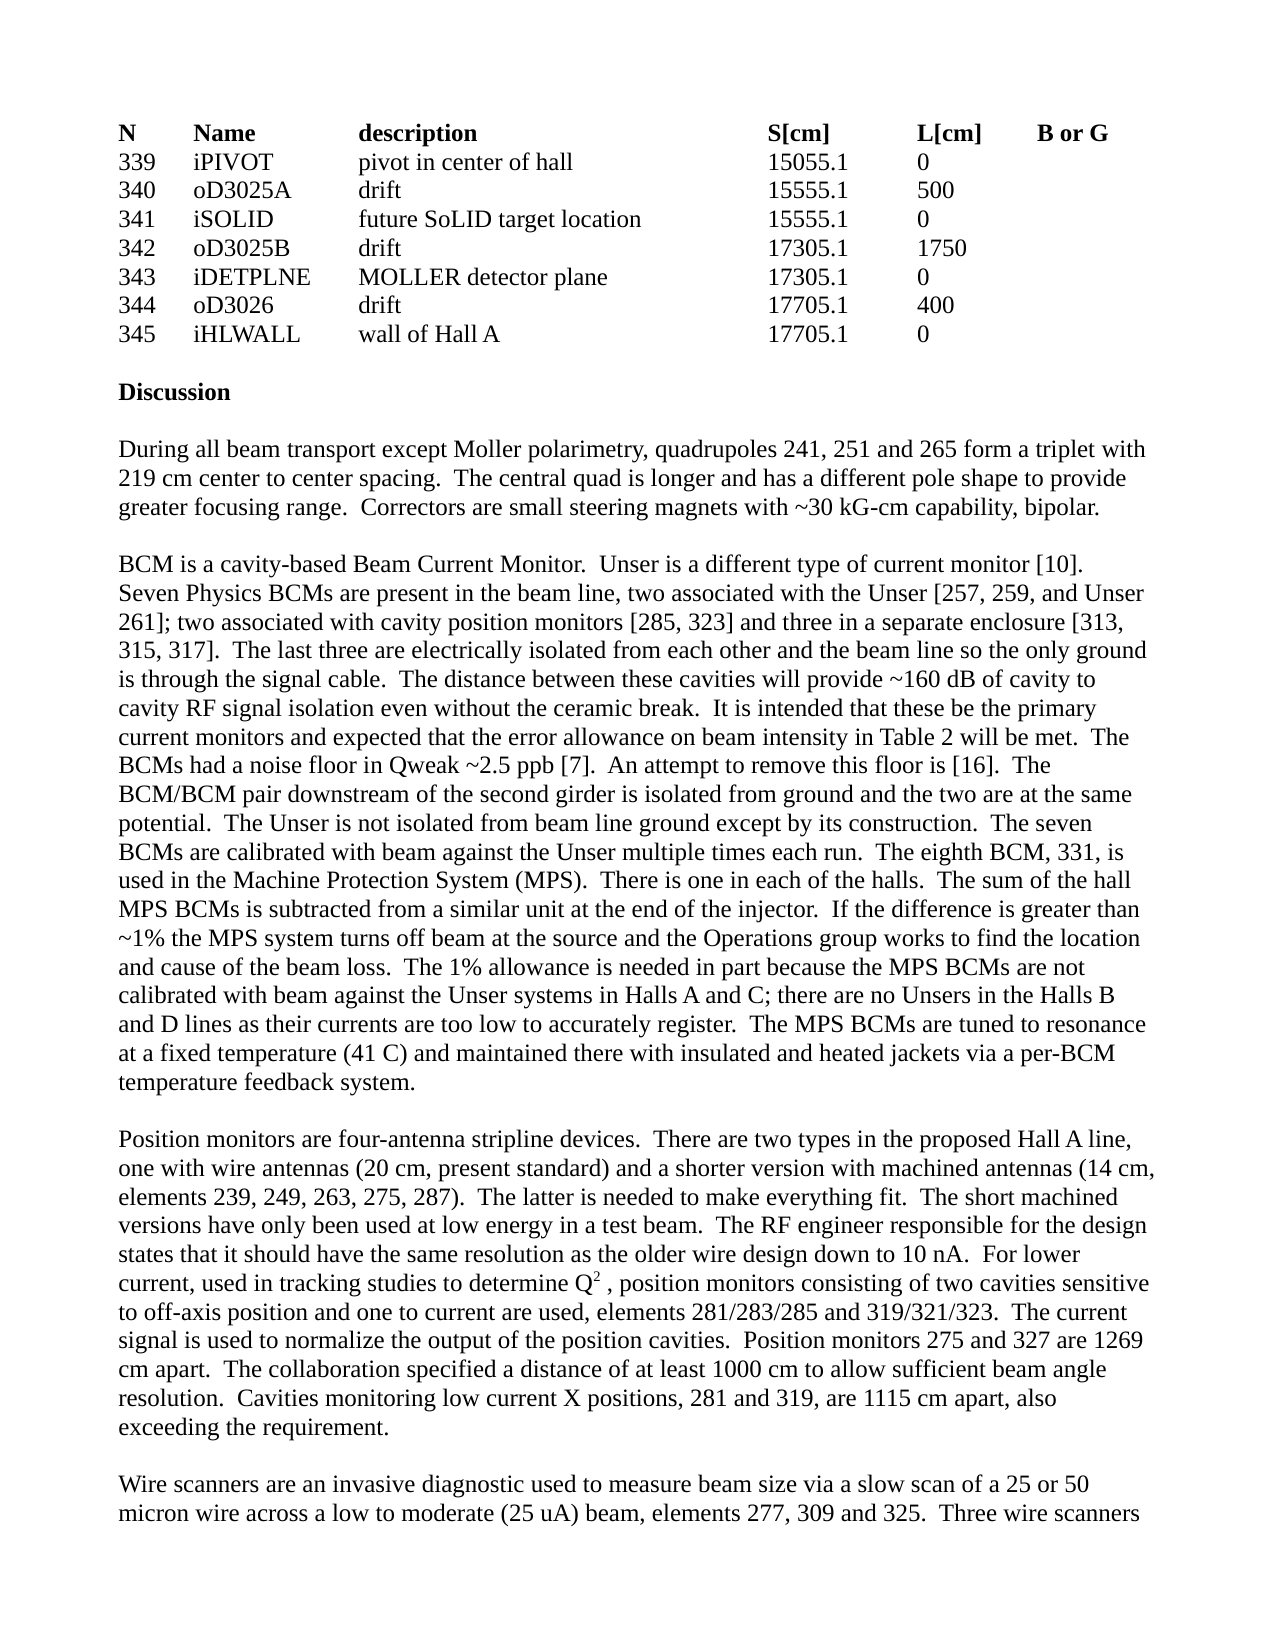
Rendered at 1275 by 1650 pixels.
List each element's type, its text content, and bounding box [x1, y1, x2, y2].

table_cell 500 [917, 176, 1037, 204]
table_cell MOLLER detector plane [358, 262, 767, 291]
text Wire scanners are an invasive diagnostic used to measure beam size via a slow scan of a 25 or 50 micron wire across a low to moderate (25 uA) beam, elements 277, 309 and 325. Three wire scanners [118, 1469, 1157, 1527]
table_cell 1750 [917, 233, 1037, 262]
table_cell 0 [917, 147, 1037, 176]
table_header N [118, 118, 193, 147]
table_cell 17305.1 [768, 262, 917, 291]
table_cell 15555.1 [768, 204, 917, 233]
table_cell future SoLID target location [358, 204, 767, 233]
table_cell [1037, 262, 1157, 291]
table_header L[cm] [917, 118, 1037, 147]
table_cell 0 [917, 204, 1037, 233]
table_cell 17705.1 [768, 319, 917, 348]
table_cell 0 [917, 319, 1037, 348]
table_header Name [193, 118, 358, 147]
table_cell [1037, 147, 1157, 176]
text BCM is a cavity-based Beam Current Monitor. Unser is a different type of current monitor [10]. Seven Physics BCMs are present in the beam line, two associated with the Unser [257, 259, and Unser 261]; two associated with cavity position monitors [285, 323] and three in a separate enclosure [313, 315, 317]. The last three are electrically isolated from each other and the beam line so the only ground is through the signal cable. The distance between these cavities will provide ~160 dB of cavity to cavity RF signal isolation even without the ceramic break. It is intended that these be the primary current monitors and expected that the error allowance on beam intensity in Table 2 will be met. The BCMs had a noise floor in Qweak ~2.5 ppb [7]. An attempt to remove this floor is [16]. The BCM/BCM pair downstream of the second girder is isolated from ground and the two are at the same potential. The Unser is not isolated from beam line ground except by its construction. The seven BCMs are calibrated with beam against the Unser multiple times each run. The eighth BCM, 331, is used in the Machine Protection System (MPS). There is one in each of the halls. The sum of the hall MPS BCMs is subtracted from a similar unit at the end of the injector. If the difference is greater than ~1% the MPS system turns off beam at the source and the Operations group works to find the location and cause of the beam loss. The 1% allowance is needed in part because the MPS BCMs are not calibrated with beam against the Unser systems in Halls A and C; there are no Unsers in the Halls B and D lines as their currents are too low to accurately register. The MPS BCMs are tuned to resonance at a fixed temperature (41 C) and maintained there with insulated and heated jackets via a per-BCM temperature feedback system. [118, 549, 1157, 1096]
table_cell wall of Hall A [358, 319, 767, 348]
table_cell [1037, 319, 1157, 348]
table_header B or G [1037, 118, 1157, 147]
table_cell pivot in center of hall [358, 147, 767, 176]
table_cell oD3026 [193, 291, 358, 319]
table_cell iDETPLNE [193, 262, 358, 291]
table_cell 345 [118, 319, 193, 348]
table_cell 0 [917, 262, 1037, 291]
table_cell iHLWALL [193, 319, 358, 348]
table_cell drift [358, 291, 767, 319]
table_cell 15055.1 [768, 147, 917, 176]
table_cell 340 [118, 176, 193, 204]
table_cell 15555.1 [768, 176, 917, 204]
table_cell [1037, 291, 1157, 319]
table_cell drift [358, 233, 767, 262]
table_cell [1037, 176, 1157, 204]
table_cell iPIVOT [193, 147, 358, 176]
table_header description [358, 118, 767, 147]
table_header S[cm] [768, 118, 917, 147]
table_cell [1037, 204, 1157, 233]
table_cell 343 [118, 262, 193, 291]
text During all beam transport except Moller polarimetry, quadrupoles 241, 251 and 265 form a triplet with 219 cm center to center spacing. The central quad is longer and has a different pole shape to provide greater focusing range. Correctors are small steering magnets with ~30 kG-cm capability, bipolar. [118, 434, 1157, 521]
table_cell 400 [917, 291, 1037, 319]
text Position monitors are four-antenna stripline devices. There are two types in the proposed Hall A line, one with wire antennas (20 cm, present standard) and a shorter version with machined antennas (14 cm, elements 239, 249, 263, 275, 287). The latter is needed to make everything fit. The short machined versions have only been used at low energy in a test beam. The RF engineer responsible for the design states that it should have the same resolution as the older wire design down to 10 nA. For lower current, used in tracking studies to determine Q2 , position monitors consisting of two cavities sensitive to off-axis position and one to current are used, elements 281/283/285 and 319/321/323. The current signal is used to normalize the output of the position cavities. Position monitors 275 and 327 are 1269 cm apart. The collaboration specified a distance of at least 1000 cm to allow sufficient beam angle resolution. Cavities monitoring low current X positions, 281 and 319, are 1115 cm apart, also exceeding the requirement. [118, 1124, 1157, 1441]
table_cell 342 [118, 233, 193, 262]
table_cell 339 [118, 147, 193, 176]
table_cell 17305.1 [768, 233, 917, 262]
table_cell [1037, 233, 1157, 262]
text Discussion [118, 377, 1157, 406]
table_cell drift [358, 176, 767, 204]
table_cell 17705.1 [768, 291, 917, 319]
table_cell 341 [118, 204, 193, 233]
table_cell oD3025A [193, 176, 358, 204]
table_cell oD3025B [193, 233, 358, 262]
table_cell iSOLID [193, 204, 358, 233]
table_cell 344 [118, 291, 193, 319]
